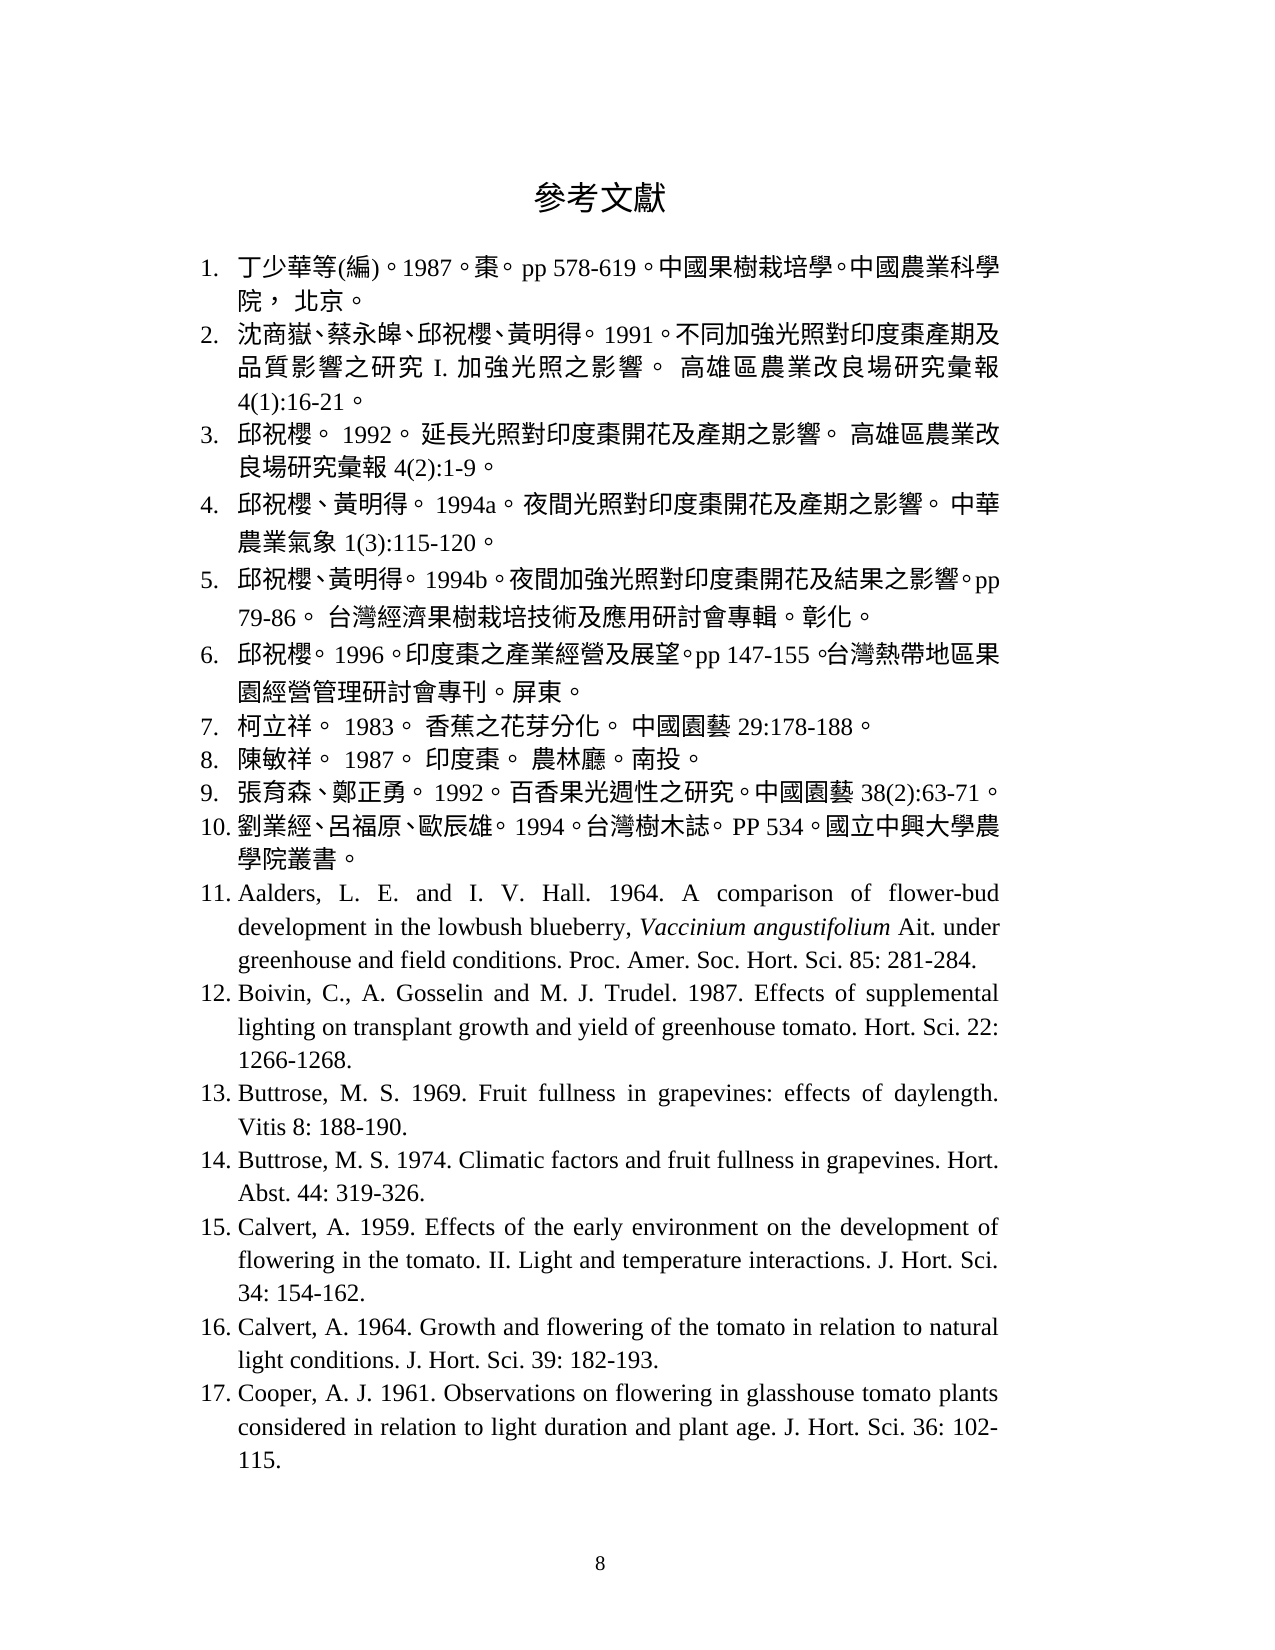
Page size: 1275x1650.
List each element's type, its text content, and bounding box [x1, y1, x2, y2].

list 邱祝櫻。 1996。 印度棗之產業經營及展望。pp 147-155。台灣熱帶地區果園經營管理研討會專刊。屏東。 [200, 633, 1000, 708]
list 柯立祥。 1983。 香蕉之花芽分化。 中國園藝 29:178-188。 [200, 708, 1000, 742]
list Cooper, A. J. 1961. Observations on flowering in glasshouse tomato plants considered in relation to light duration and plant age. J. Hort. Sci. 36: 102-115. [200, 1375, 1000, 1475]
list 邱祝櫻、黃明得。 1994b。 夜間加強光照對印度棗開花及結果之影響。pp 79-86。 台灣經濟果樹栽培技術及應用研討會專輯。彰化。 [200, 558, 1000, 633]
list Aalders, L. E. and I. V. Hall. 1964. A comparison of flower-bud development in the lowbush blueberry, Vaccinium angustifolium Ait. under greenhouse and field conditions. Proc. Amer. Soc. Hort. Sci. 85: 281-284. [200, 875, 1000, 975]
list Boivin, C., A. Gosselin and M. J. Trudel. 1987. Effects of supplemental lighting on transplant growth and yield of greenhouse tomato. Hort. Sci. 22: 1266-1268. [200, 975, 1000, 1075]
list 劉業經、呂福原、歐辰雄。 1994。 台灣樹木誌。 PP 534。 國立中興大學農學院叢書。 [200, 808, 1000, 875]
list Buttrose, M. S. 1969. Fruit fullness in grapevines: effects of daylength. Vitis 8: 188-190. [200, 1075, 1000, 1142]
list Buttrose, M. S. 1974. Climatic factors and fruit fullness in grapevines. Hort. Abst. 44: 319-326. [200, 1142, 1000, 1208]
list Calvert, A. 1964. Growth and flowering of the tomato in relation to natural light conditions. J. Hort. Sci. 39: 182-193. [200, 1308, 1000, 1375]
list 張育森、鄭正勇。 1992。 百香果光週性之研究。中國園藝 38(2):63-71。 [200, 775, 1000, 808]
text 參考文獻 [200, 183, 1000, 217]
list 邱祝櫻。 1992。 延長光照對印度棗開花及產期之影響。 高雄區農業改良場研究彙報 4(2):1-9。 [200, 417, 1000, 483]
list 丁少華等(編)。 1987。 棗。 pp 578-619。 中國果樹栽培學。中國農業科學院， 北京。 [200, 250, 1000, 317]
list 邱祝櫻、黃明得。 1994a。 夜間光照對印度棗開花及產期之影響。 中華農業氣象 1(3):115-120。 [200, 483, 1000, 558]
list 沈商嶽、蔡永皞、邱祝櫻、黃明得。 1991。 不同加強光照對印度棗產期及品質影響之研究 I. 加強光照之影響。 高雄區農業改良場研究彙報 4(1):16-21。 [200, 317, 1000, 417]
list Calvert, A. 1959. Effects of the early environment on the development of flowering in the tomato. II. Light and temperature interactions. J. Hort. Sci. 34: 154-162. [200, 1208, 1000, 1308]
list 陳敏祥。 1987。 印度棗。 農林廳。南投。 [200, 742, 1000, 775]
